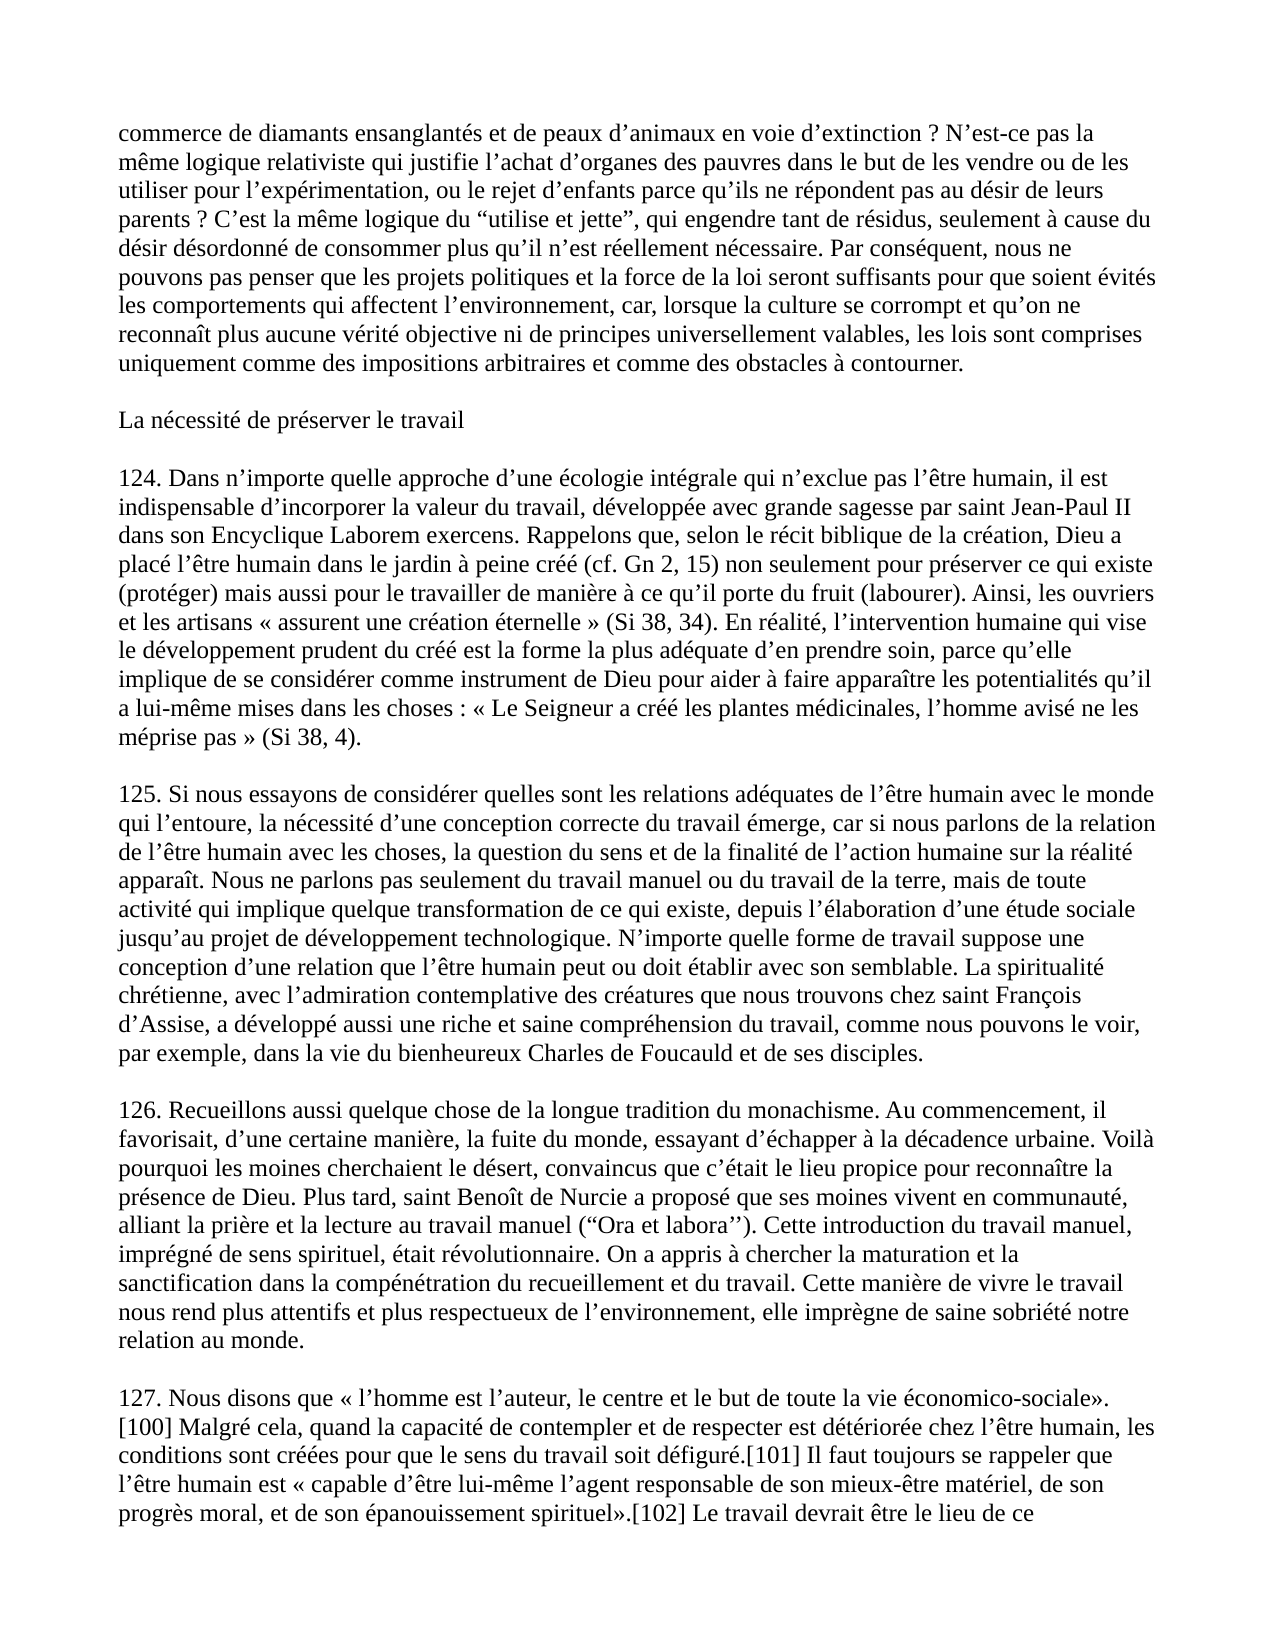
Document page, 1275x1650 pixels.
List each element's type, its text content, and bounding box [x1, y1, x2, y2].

text commerce de diamants ensanglantés et de peaux d’animaux en voie d’extinction ? N’est-ce pas la même logique relativiste qui justifie l’achat d’organes des pauvres dans le but de les vendre ou de les utiliser pour l’expérimentation, ou le rejet d’enfants parce qu’ils ne répondent pas au désir de leurs parents ? C’est la même logique du “utilise et jette”, qui engendre tant de résidus, seulement à cause du désir désordonné de consommer plus qu’il n’est réellement nécessaire. Par conséquent, nous ne pouvons pas penser que les projets politiques et la force de la loi seront suffisants pour que soient évités les comportements qui affectent l’environnement, car, lorsque la culture se corrompt et qu’on ne reconnaît plus aucune vérité objective ni de principes universellement valables, les lois sont comprises uniquement comme des impositions arbitraires et comme des obstacles à contourner. [118, 118, 1157, 377]
text 124. Dans n’importe quelle approche d’une écologie intégrale qui n’exclue pas l’être humain, il est indispensable d’incorporer la valeur du travail, développée avec grande sagesse par saint Jean-Paul II dans son Encyclique Laborem exercens. Rappelons que, selon le récit biblique de la création, Dieu a placé l’être humain dans le jardin à peine créé (cf. Gn 2, 15) non seulement pour préserver ce qui existe (protéger) mais aussi pour le travailler de manière à ce qu’il porte du fruit (labourer). Ainsi, les ouvriers et les artisans « assurent une création éternelle » (Si 38, 34). En réalité, l’intervention humaine qui vise le développement prudent du créé est la forme la plus adéquate d’en prendre soin, parce qu’elle implique de se considérer comme instrument de Dieu pour aider à faire apparaître les potentialités qu’il a lui-même mises dans les choses : « Le Seigneur a créé les plantes médicinales, l’homme avisé ne les méprise pas » (Si 38, 4). [118, 463, 1157, 751]
text 125. Si nous essayons de considérer quelles sont les relations adéquates de l’être humain avec le monde qui l’entoure, la nécessité d’une conception correcte du travail émerge, car si nous parlons de la relation de l’être humain avec les choses, la question du sens et de la finalité de l’action humaine sur la réalité apparaît. Nous ne parlons pas seulement du travail manuel ou du travail de la terre, mais de toute activité qui implique quelque transformation de ce qui existe, depuis l’élaboration d’une étude sociale jusqu’au projet de développement technologique. N’importe quelle forme de travail suppose une conception d’une relation que l’être humain peut ou doit établir avec son semblable. La spiritualité chrétienne, avec l’admiration contemplative des créatures que nous trouvons chez saint François d’Assise, a développé aussi une riche et saine compréhension du travail, comme nous pouvons le voir, par exemple, dans la vie du bienheureux Charles de Foucauld et de ses disciples. [118, 779, 1157, 1067]
text La nécessité de préserver le travail [118, 406, 1157, 434]
text 126. Recueillons aussi quelque chose de la longue tradition du monachisme. Au commencement, il favorisait, d’une certaine manière, la fuite du monde, essayant d’échapper à la décadence urbaine. Voilà pourquoi les moines cherchaient le désert, convaincus que c’était le lieu propice pour reconnaître la présence de Dieu. Plus tard, saint Benoît de Nurcie a proposé que ses moines vivent en communauté, alliant la prière et la lecture au travail manuel (“Ora et labora’’). Cette introduction du travail manuel, imprégné de sens spirituel, était révolutionnaire. On a appris à chercher la maturation et la sanctification dans la compénétration du recueillement et du travail. Cette manière de vivre le travail nous rend plus attentifs et plus respectueux de l’environnement, elle imprègne de saine sobriété notre relation au monde. [118, 1096, 1157, 1354]
text 127. Nous disons que « l’homme est l’auteur, le centre et le but de toute la vie économico-sociale».[100] Malgré cela, quand la capacité de contempler et de respecter est détériorée chez l’être humain, les conditions sont créées pour que le sens du travail soit défiguré.[101] Il faut toujours se rappeler que l’être humain est « capable d’être lui-même l’agent responsable de son mieux-être matériel, de son progrès moral, et de son épanouissement spirituel».[102] Le travail devrait être le lieu de ce [118, 1383, 1157, 1527]
